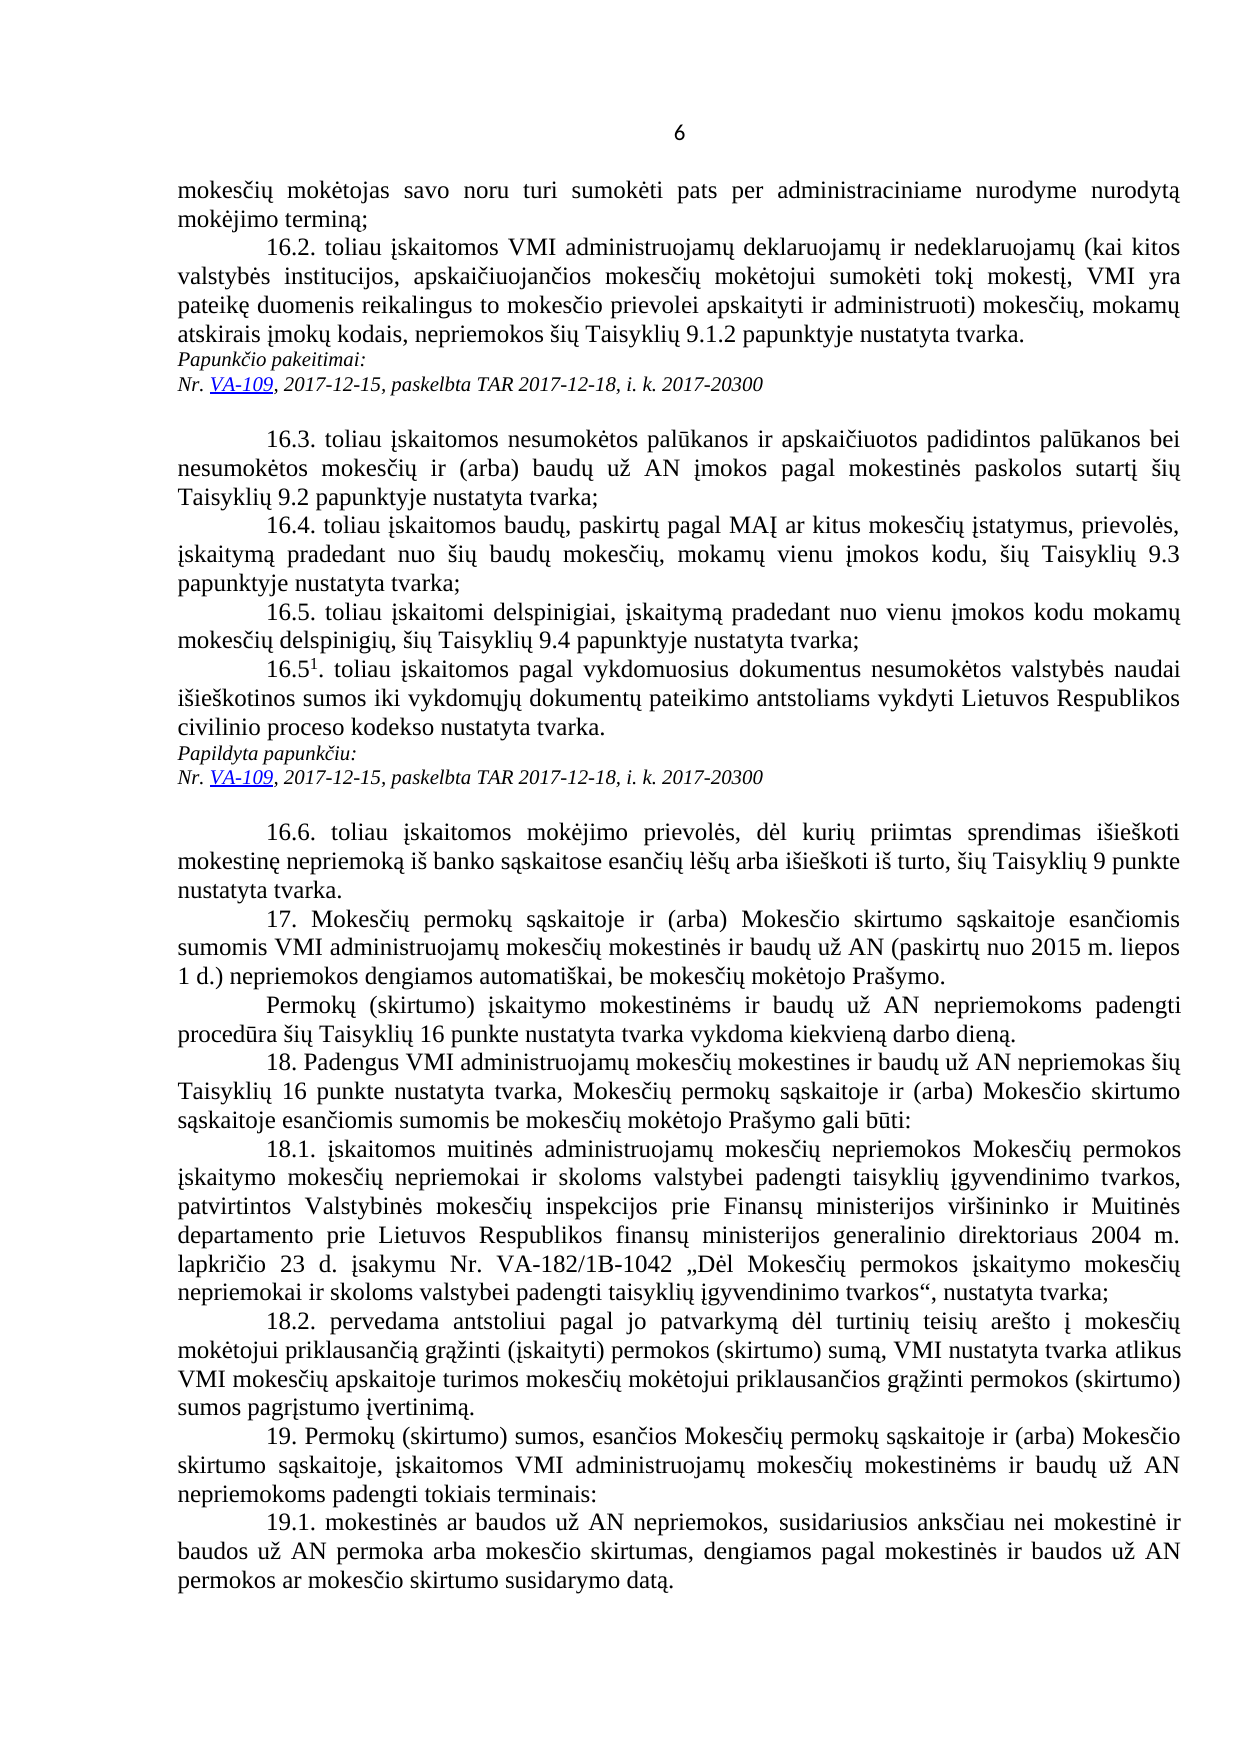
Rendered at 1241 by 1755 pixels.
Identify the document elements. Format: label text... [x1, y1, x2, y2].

text Papildyta papunkčiu: [177, 741, 1181, 764]
text 18.2. pervedama antstoliui pagal jo patvarkymą dėl turtinių teisių arešto į mokesčių mokėtojui priklausančią grąžinti (įskaityti) permokos (skirtumo) sumą, VMI nustatyta tvarka atlikus VMI mokesčių apskaitoje turimos mokesčių mokėtojui priklausančios grąžinti permokos (skirtumo) sumos pagrįstumo įvertinimą. [177, 1306, 1181, 1421]
text 16.2. toliau įskaitomos VMI administruojamų deklaruojamų ir nedeklaruojamų (kai kitos valstybės institucijos, apskaičiuojančios mokesčių mokėtojui sumokėti tokį mokestį, VMI yra pateikę duomenis reikalingus to mokesčio prievolei apskaityti ir administruoti) mokesčių, mokamų atskirais įmokų kodais, nepriemokos šių Taisyklių 9.1.2 papunktyje nustatyta tvarka. [177, 232, 1181, 347]
text 16.6. toliau įskaitomos mokėjimo prievolės, dėl kurių priimtas sprendimas išieškoti mokestinę nepriemoką iš banko sąskaitose esančių lėšų arba išieškoti iš turto, šių Taisyklių 9 punkte nustatyta tvarka. [177, 817, 1181, 904]
text Nr. VA-109, 2017-12-15, paskelbta TAR 2017-12-18, i. k. 2017-20300 [177, 371, 1181, 396]
text 19. Permokų (skirtumo) sumos, esančios Mokesčių permokų sąskaitoje ir (arba) Mokesčio skirtumo sąskaitoje, įskaitomos VMI administruojamų mokesčių mokestinėms ir baudų už AN nepriemokoms padengti tokiais terminais: [177, 1421, 1181, 1507]
text 16.5. toliau įskaitomi delspinigiai, įskaitymą pradedant nuo vienu įmokos kodu mokamų mokesčių delspinigių, šių Taisyklių 9.4 papunktyje nustatyta tvarka; [177, 597, 1181, 654]
text Nr. VA-109, 2017-12-15, paskelbta TAR 2017-12-18, i. k. 2017-20300 [177, 764, 1181, 789]
text 19.1. mokestinės ar baudos už AN nepriemokos, susidariusios anksčiau nei mokestinė ir baudos už AN permoka arba mokesčio skirtumas, dengiamos pagal mokestinės ir baudos už AN permokos ar mokesčio skirtumo susidarymo datą. [177, 1507, 1181, 1594]
text 17. Mokesčių permokų sąskaitoje ir (arba) Mokesčio skirtumo sąskaitoje esančiomis sumomis VMI administruojamų mokesčių mokestinės ir baudų už AN (paskirtų nuo 2015 m. liepos 1 d.) nepriemokos dengiamos automatiškai, be mokesčių mokėtojo Prašymo. [177, 904, 1181, 990]
text 18.1. įskaitomos muitinės administruojamų mokesčių nepriemokos Mokesčių permokos įskaitymo mokesčių nepriemokai ir skoloms valstybei padengti taisyklių įgyvendinimo tvarkos, patvirtintos Valstybinės mokesčių inspekcijos prie Finansų ministerijos viršininko ir Muitinės departamento prie Lietuvos Respublikos finansų ministerijos generalinio direktoriaus 2004 m. lapkričio 23 d. įsakymu Nr. VA-182/1B-1042 „Dėl Mokesčių permokos įskaitymo mokesčių nepriemokai ir skoloms valstybei padengti taisyklių įgyvendinimo tvarkos“, nustatyta tvarka; [177, 1134, 1181, 1306]
text Permokų (skirtumo) įskaitymo mokestinėms ir baudų už AN nepriemokoms padengti procedūra šių Taisyklių 16 punkte nustatyta tvarka vykdoma kiekvieną darbo dieną. [177, 990, 1181, 1047]
text mokesčių mokėtojas savo noru turi sumokėti pats per administraciniame nurodyme nurodytą mokėjimo terminą; [177, 175, 1181, 232]
text 16.4. toliau įskaitomos baudų, paskirtų pagal MAĮ ar kitus mokesčių įstatymus, prievolės, įskaitymą pradedant nuo šių baudų mokesčių, mokamų vienu įmokos kodu, šių Taisyklių 9.3 papunktyje nustatyta tvarka; [177, 511, 1181, 597]
text 16.3. toliau įskaitomos nesumokėtos palūkanos ir apskaičiuotos padidintos palūkanos bei nesumokėtos mokesčių ir (arba) baudų už AN įmokos pagal mokestinės paskolos sutartį šių Taisyklių 9.2 papunktyje nustatyta tvarka; [177, 424, 1181, 511]
text 16.51. toliau įskaitomos pagal vykdomuosius dokumentus nesumokėtos valstybės naudai išieškotinos sumos iki vykdomųjų dokumentų pateikimo antstoliams vykdyti Lietuvos Respublikos civilinio proceso kodekso nustatyta tvarka. [177, 654, 1181, 741]
text Papunkčio pakeitimai: [177, 347, 1181, 371]
text 18. Padengus VMI administruojamų mokesčių mokestines ir baudų už AN nepriemokas šių Taisyklių 16 punkte nustatyta tvarka, Mokesčių permokų sąskaitoje ir (arba) Mokesčio skirtumo sąskaitoje esančiomis sumomis be mokesčių mokėtojo Prašymo gali būti: [177, 1047, 1181, 1134]
